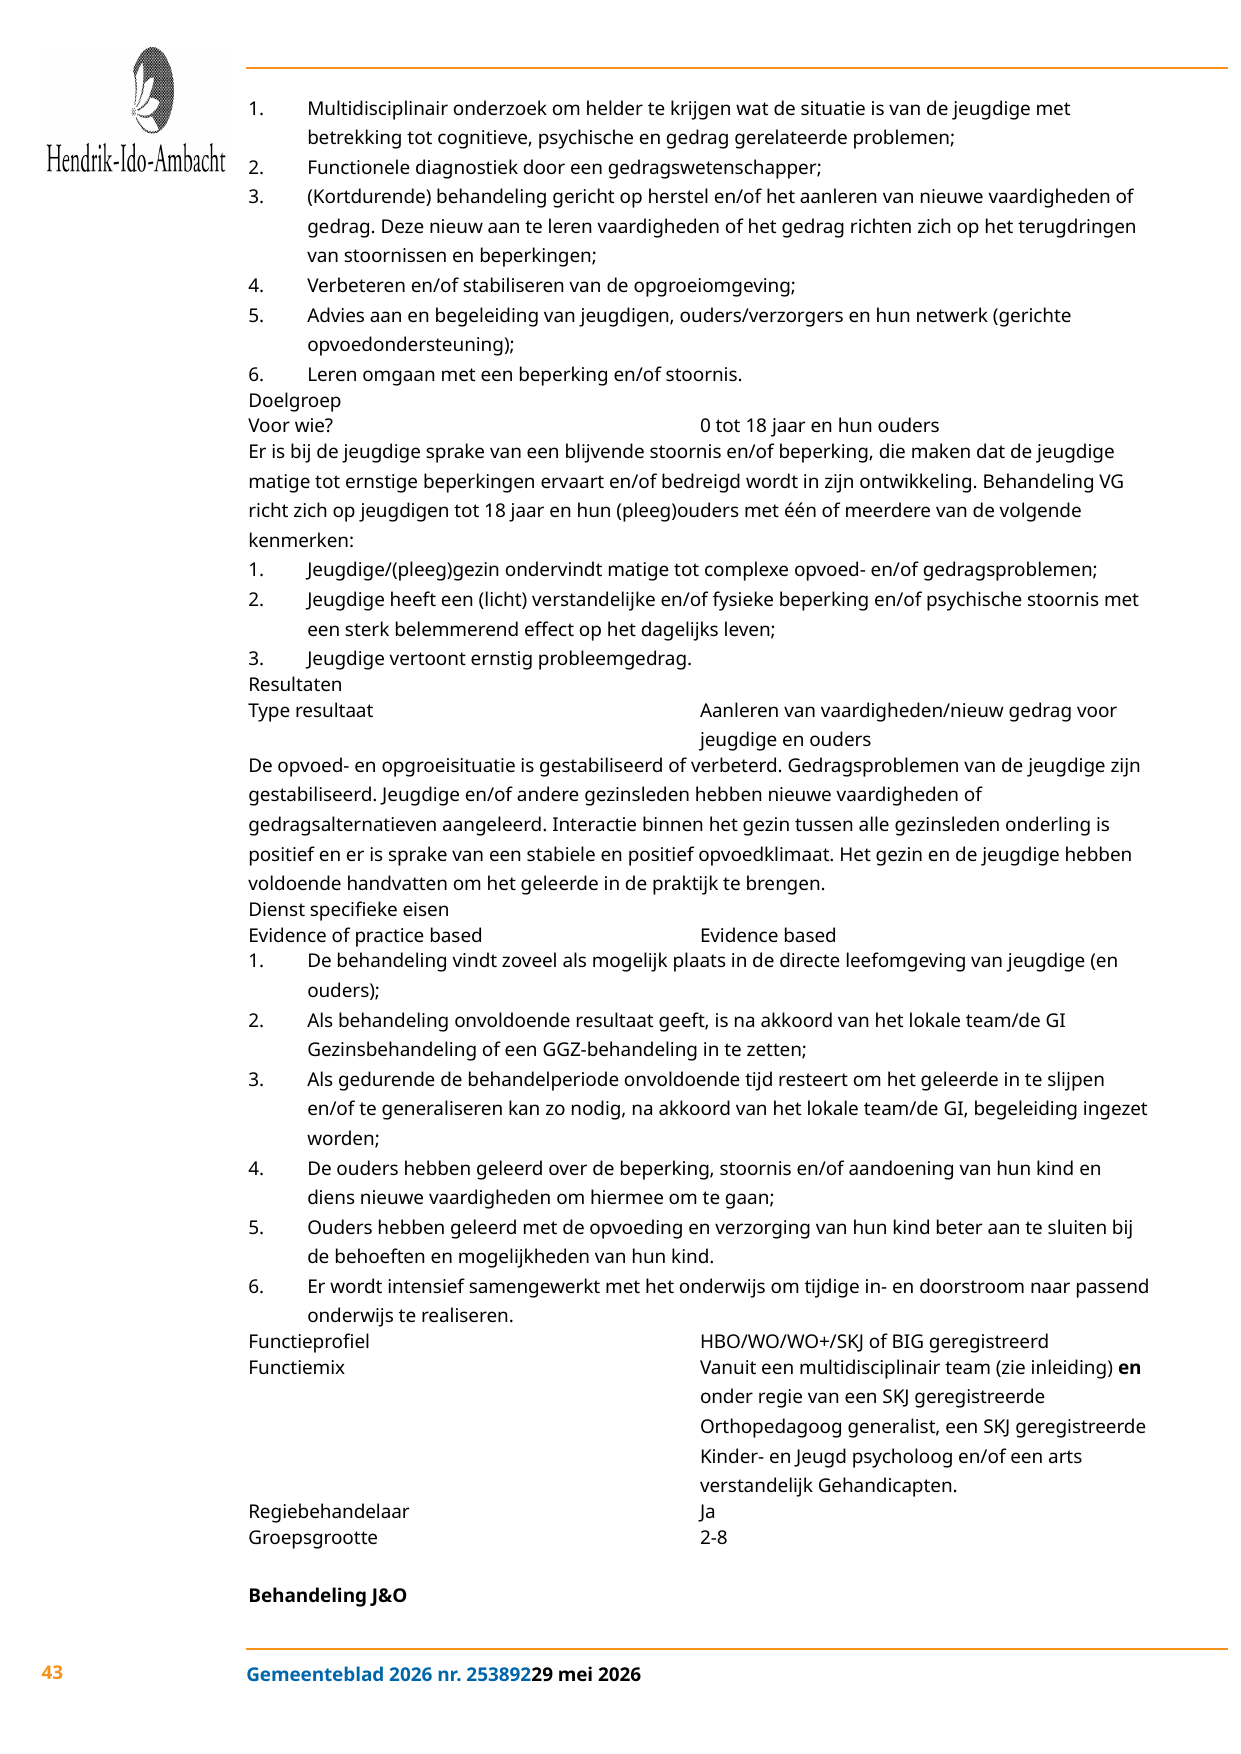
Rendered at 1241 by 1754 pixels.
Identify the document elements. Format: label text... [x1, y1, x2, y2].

table_cell Ja [700, 1498, 1152, 1524]
table_cell Er is bij de jeugdige sprake van een blijvende stoornis en/of beperking, die maken dat de jeugdige matige tot ernstige beperkingen ervaart en/of bedreigd wordt in zijn ontwikkeling. Behandeling VG richt zich op jeugdigen tot 18 jaar en hun (pleeg)ouders met één of meerdere van de volgende kenmerken: Jeugdige/(pleeg)gezin ondervindt matige tot complexe opvoed- en/of gedragsproblemen; Jeugdige heeft een (licht) verstandelijke en/of fysieke beperking en/of psychische stoornis met een sterk belemmerend effect op het dagelijks leven; Jeugdige vertoont ernstig probleemgedrag. [248, 438, 1152, 671]
table_cell Functieprofiel [248, 1328, 700, 1354]
table_cell Resultaten [248, 671, 1152, 697]
table_cell De behandeling vindt zoveel als mogelijk plaats in de directe leefomgeving van jeugdige (en ouders); Als behandeling onvoldoende resultaat geeft, is na akkoord van het lokale team/de GI Gezinsbehandeling of een GGZ-behandeling in te zetten; Als gedurende de behandelperiode onvoldoende tijd resteert om het geleerde in te slijpen en/of te generaliseren kan zo nodig, na akkoord van het lokale team/de GI, begeleiding ingezet worden; De ouders hebben geleerd over de beperking, stoornis en/of aandoening van hun kind en diens nieuwe vaardigheden om hiermee om te gaan; Ouders hebben geleerd met de opvoeding en verzorging van hun kind beter aan te sluiten bij de behoeften en mogelijkheden van hun kind. Er wordt intensief samengewerkt met het onderwijs om tijdige in- en doorstroom naar passend onderwijs te realiseren. [248, 948, 1152, 1328]
table_cell Evidence of practice based [248, 922, 700, 948]
table_cell Dienst specifieke eisen [248, 896, 1152, 922]
picture [41, 47, 231, 172]
table_cell Regiebehandelaar [248, 1498, 700, 1524]
table_cell Functiemix [248, 1354, 700, 1498]
table_cell Vanuit een multidisciplinair team (zie inleiding) en onder regie van een SKJ geregistreerde Orthopedagoog generalist, een SKJ geregistreerde Kinder- en Jeugd psycholoog en/of een arts verstandelijk Gehandicapten. [700, 1354, 1152, 1498]
table_header Behandeling J&O [248, 1583, 850, 1608]
table_cell 2-8 [700, 1524, 1152, 1549]
table_cell Doelgroep [248, 387, 1152, 412]
table_cell HBO/WO/WO+/SKJ of BIG geregistreerd [700, 1328, 1152, 1354]
table_cell Multidisciplinair onderzoek om helder te krijgen wat de situatie is van de jeugdige met betrekking tot cognitieve, psychische en gedrag gerelateerde problemen; Functionele diagnostiek door een gedragswetenschapper; (Kortdurende) behandeling gericht op herstel en/of het aanleren van nieuwe vaardigheden of gedrag. Deze nieuw aan te leren vaardigheden of het gedrag richten zich op het terugdringen van stoornissen en beperkingen; Verbeteren en/of stabiliseren van de opgroeiomgeving; Advies aan en begeleiding van jeugdigen, ouders/verzorgers en hun netwerk (gerichte opvoedondersteuning); Leren omgaan met een beperking en/of stoornis. [248, 95, 1152, 387]
table_cell 0 tot 18 jaar en hun ouders [700, 413, 1152, 438]
table_cell De opvoed- en opgroeisituatie is gestabiliseerd of verbeterd. Gedragsproblemen van de jeugdige zijn gestabiliseerd. Jeugdige en/of andere gezinsleden hebben nieuwe vaardigheden of gedragsalternatieven aangeleerd. Interactie binnen het gezin tussen alle gezinsleden onderling is positief en er is sprake van een stabiele en positief opvoedklimaat. Het gezin en de jeugdige hebben voldoende handvatten om het geleerde in de praktijk te brengen. [248, 752, 1152, 896]
table_cell Evidence based [700, 922, 1152, 948]
table_cell Type resultaat [248, 697, 700, 752]
table_cell Voor wie? [248, 413, 700, 438]
table_cell Aanleren van vaardigheden/nieuw gedrag voor jeugdige en ouders [700, 697, 1152, 752]
table_cell Groepsgrootte [248, 1524, 700, 1549]
table_header [850, 1583, 1152, 1608]
